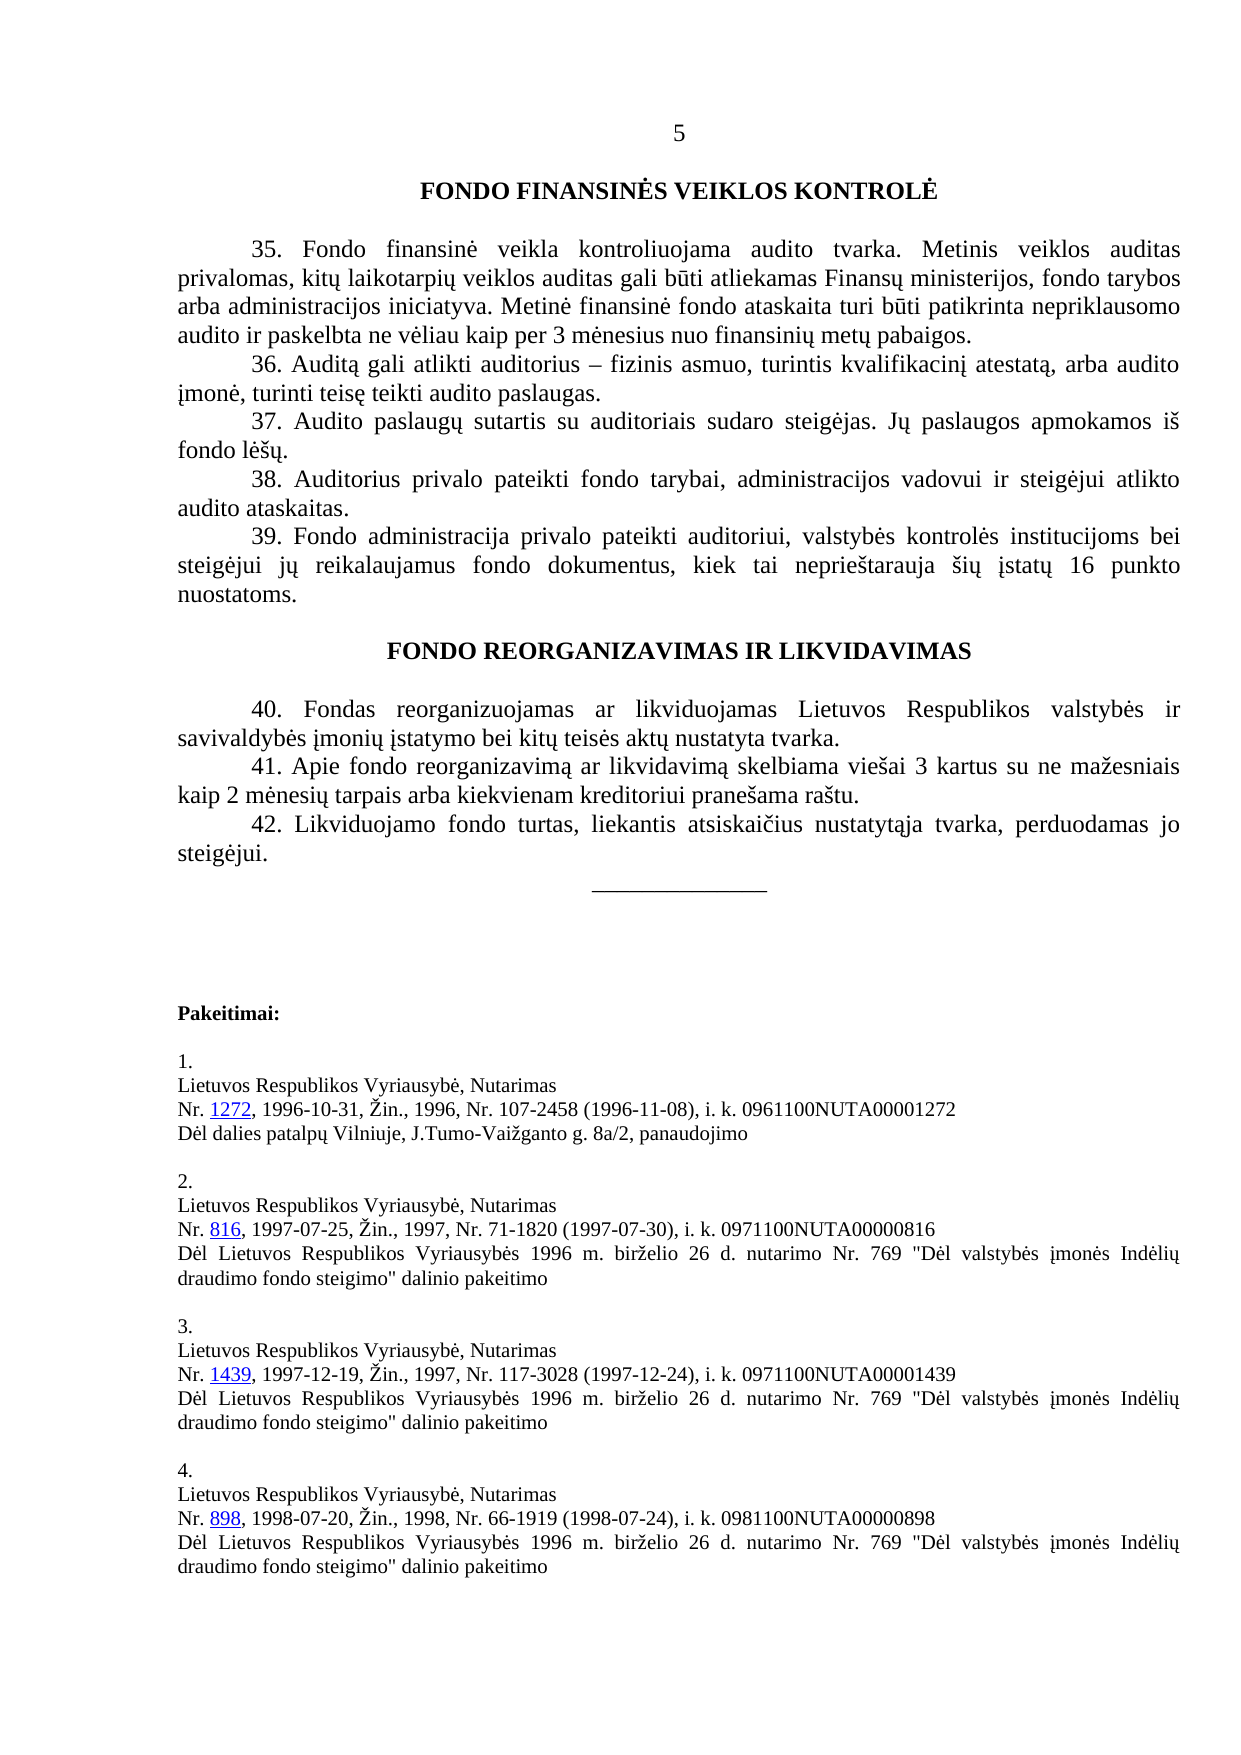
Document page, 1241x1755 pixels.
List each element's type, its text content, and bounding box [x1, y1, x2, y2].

text 3. [177, 1313, 1181, 1338]
text 37. Audito paslaugų sutartis su auditoriais sudaro steigėjas. Jų paslaugos apmokamos iš fondo lėšų. [177, 406, 1181, 464]
text Nr. 816, 1997-07-25, Žin., 1997, Nr. 71-1820 (1997-07-30), i. k. 0971100NUTA00000816 [177, 1217, 1181, 1241]
text 4. [177, 1458, 1181, 1482]
text Lietuvos Respublikos Vyriausybė, Nutarimas [177, 1338, 1181, 1362]
text Nr. 1272, 1996-10-31, Žin., 1996, Nr. 107-2458 (1996-11-08), i. k. 0961100NUTA00001272 [177, 1097, 1181, 1121]
text Fondo finansinės veiklos kontrolė [177, 176, 1181, 205]
text Lietuvos Respublikos Vyriausybė, Nutarimas [177, 1073, 1181, 1097]
text Fondo reorganizavimas ir likvidavimas [177, 636, 1181, 665]
text Nr. 1439, 1997-12-19, Žin., 1997, Nr. 117-3028 (1997-12-24), i. k. 0971100NUTA00001439 [177, 1362, 1181, 1386]
text 38. Auditorius privalo pateikti fondo tarybai, administracijos vadovui ir steigėjui atlikto audito ataskaitas. [177, 464, 1181, 521]
text Dėl Lietuvos Respublikos Vyriausybės 1996 m. birželio 26 d. nutarimo Nr. 769 "Dėl valstybės įmonės Indėlių draudimo fondo steigimo" dalinio pakeitimo [177, 1241, 1181, 1289]
text Nr. 898, 1998-07-20, Žin., 1998, Nr. 66-1919 (1998-07-24), i. k. 0981100NUTA00000898 [177, 1506, 1181, 1530]
text 41. Apie fondo reorganizavimą ar likvidavimą skelbiama viešai 3 kartus su ne mažesniais kaip 2 mėnesių tarpais arba kiekvienam kreditoriui pranešama raštu. [177, 751, 1181, 809]
text 1. [177, 1049, 1181, 1073]
text 2. [177, 1169, 1181, 1193]
text 42. Likviduojamo fondo turtas, liekantis atsiskaičius nustatytąja tvarka, perduodamas jo steigėjui. [177, 809, 1181, 866]
text 35. Fondo finansinė veikla kontroliuojama audito tvarka. Metinis veiklos auditas privalomas, kitų laikotarpių veiklos auditas gali būti atliekamas Finansų ministerijos, fondo tarybos arba administracijos iniciatyva. Metinė finansinė fondo ataskaita turi būti patikrinta nepriklausomo audito ir paskelbta ne vėliau kaip per 3 mėnesius nuo finansinių metų pabaigos. [177, 234, 1181, 349]
text Lietuvos Respublikos Vyriausybė, Nutarimas [177, 1193, 1181, 1217]
text 36. Auditą gali atlikti auditorius – fizinis asmuo, turintis kvalifikacinį atestatą, arba audito įmonė, turinti teisę teikti audito paslaugas. [177, 349, 1181, 406]
text 39. Fondo administracija privalo pateikti auditoriui, valstybės kontrolės institucijoms bei steigėjui jų reikalaujamus fondo dokumentus, kiek tai neprieštarauja šių įstatų 16 punkto nuostatoms. [177, 521, 1181, 608]
text ______________ [177, 866, 1181, 895]
text 40. Fondas reorganizuojamas ar likviduojamas Lietuvos Respublikos valstybės ir savivaldybės įmonių įstatymo bei kitų teisės aktų nustatyta tvarka. [177, 694, 1181, 751]
text Lietuvos Respublikos Vyriausybė, Nutarimas [177, 1482, 1181, 1506]
text Dėl Lietuvos Respublikos Vyriausybės 1996 m. birželio 26 d. nutarimo Nr. 769 "Dėl valstybės įmonės Indėlių draudimo fondo steigimo" dalinio pakeitimo [177, 1530, 1181, 1578]
text Dėl dalies patalpų Vilniuje, J.Tumo-Vaižganto g. 8a/2, panaudojimo [177, 1121, 1181, 1145]
text Dėl Lietuvos Respublikos Vyriausybės 1996 m. birželio 26 d. nutarimo Nr. 769 "Dėl valstybės įmonės Indėlių draudimo fondo steigimo" dalinio pakeitimo [177, 1386, 1181, 1434]
text Pakeitimai: [177, 1001, 1181, 1025]
